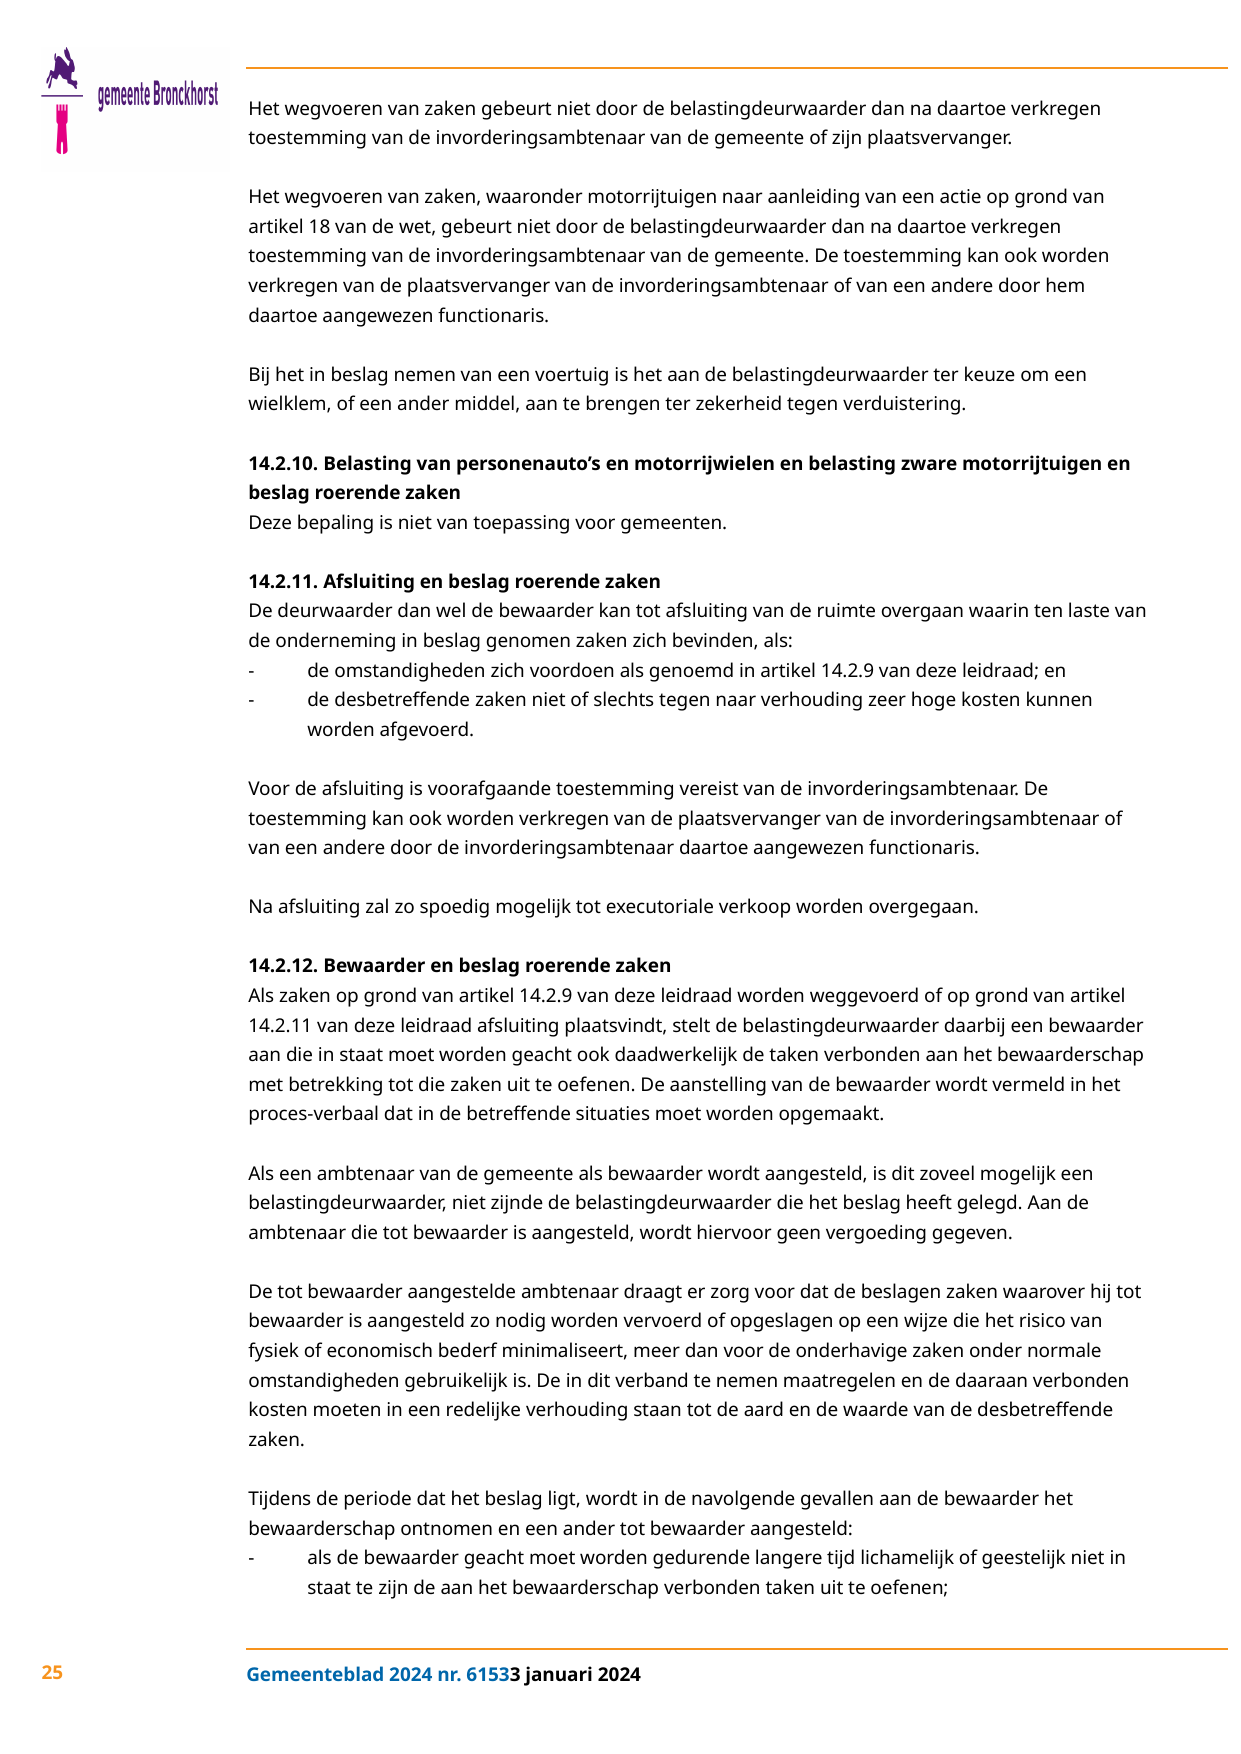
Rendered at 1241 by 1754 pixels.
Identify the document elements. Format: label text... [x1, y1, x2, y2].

text Na afsluiting zal zo spoedig mogelijk tot executoriale verkoop worden overgegaan. [248, 893, 1152, 919]
text Als zaken op grond van artikel 14.2.9 van deze leidraad worden weggevoerd of op grond van artikel 14.2.11 van deze leidraad afsluiting plaatsvindt, stelt de belastingdeurwaarder daarbij een bewaarder aan die in staat moet worden geacht ook daadwerkelijk de taken verbonden aan het bewaarderschap met betrekking tot die zaken uit te oefenen. De aanstelling van de bewaarder wordt vermeld in het proces-verbaal dat in de betreffende situaties moet worden opgemaakt. [248, 982, 1152, 1126]
text De tot bewaarder aangestelde ambtenaar draagt er zorg voor dat de beslagen zaken waarover hij tot bewaarder is aangesteld zo nodig worden vervoerd of opgeslagen op een wijze die het risico van fysiek of economisch bederf minimaliseert, meer dan voor de onderhavige zaken onder normale omstandigheden gebruikelijk is. De in dit verband te nemen maatregelen en de daaraan verbonden kosten moeten in een redelijke verhouding staan tot de aard en de waarde van de desbetreffende zaken. [248, 1278, 1152, 1452]
text Tijdens de periode dat het beslag ligt, wordt in de navolgende gevallen aan de bewaarder het bewaarderschap ontnomen en een ander tot bewaarder aangesteld: [248, 1485, 1152, 1541]
text 14.2.12. Bewaarder en beslag roerende zaken [248, 953, 1152, 978]
text Het wegvoeren van zaken, waaronder motorrijtuigen naar aanleiding van een actie op grond van artikel 18 van de wet, gebeurt niet door de belastingdeurwaarder dan na daartoe verkregen toestemming van de invorderingsambtenaar van de gemeente. De toestemming kan ook worden verkregen van de plaatsvervanger van de invorderingsambtenaar of van een andere door hem daartoe aangewezen functionaris. [248, 183, 1152, 328]
text Bij het in beslag nemen van een voertuig is het aan de belastingdeurwaarder ter keuze om een wielklem, of een ander middel, aan te brengen ter zekerheid tegen verduistering. [248, 361, 1152, 416]
text 14.2.11. Afsluiting en beslag roerende zaken [248, 568, 1152, 594]
list de omstandigheden zich voordoen als genoemd in artikel 14.2.9 van deze leidraad; en [248, 657, 1152, 683]
picture [41, 47, 231, 172]
text Het wegvoeren van zaken gebeurt niet door de belastingdeurwaarder dan na daartoe verkregen toestemming van de invorderingsambtenaar van de gemeente of zijn plaatsvervanger. [248, 95, 1152, 150]
text Voor de afsluiting is voorafgaande toestemming vereist van de invorderingsambtenaar. De toestemming kan ook worden verkregen van de plaatsvervanger van de invorderingsambtenaar of van een andere door de invorderingsambtenaar daartoe aangewezen functionaris. [248, 775, 1152, 860]
text Deze bepaling is niet van toepassing voor gemeenten. [248, 509, 1152, 535]
text 14.2.10. Belasting van personenauto’s en motorrijwielen en belasting zware motorrijtuigen en beslag roerende zaken [248, 450, 1152, 505]
text Als een ambtenaar van de gemeente als bewaarder wordt aangesteld, is dit zoveel mogelijk een belastingdeurwaarder, niet zijnde de belastingdeurwaarder die het beslag heeft gelegd. Aan de ambtenaar die tot bewaarder is aangesteld, wordt hiervoor geen vergoeding gegeven. [248, 1160, 1152, 1245]
list de desbetreffende zaken niet of slechts tegen naar verhouding zeer hoge kosten kunnen worden afgevoerd. [248, 686, 1152, 742]
list als de bewaarder geacht moet worden gedurende langere tijd lichamelijk of geestelijk niet in staat te zijn de aan het bewaarderschap verbonden taken uit te oefenen; [248, 1544, 1152, 1600]
text De deurwaarder dan wel de bewaarder kan tot afsluiting van de ruimte overgaan waarin ten laste van de onderneming in beslag genomen zaken zich bevinden, als: [248, 598, 1152, 653]
